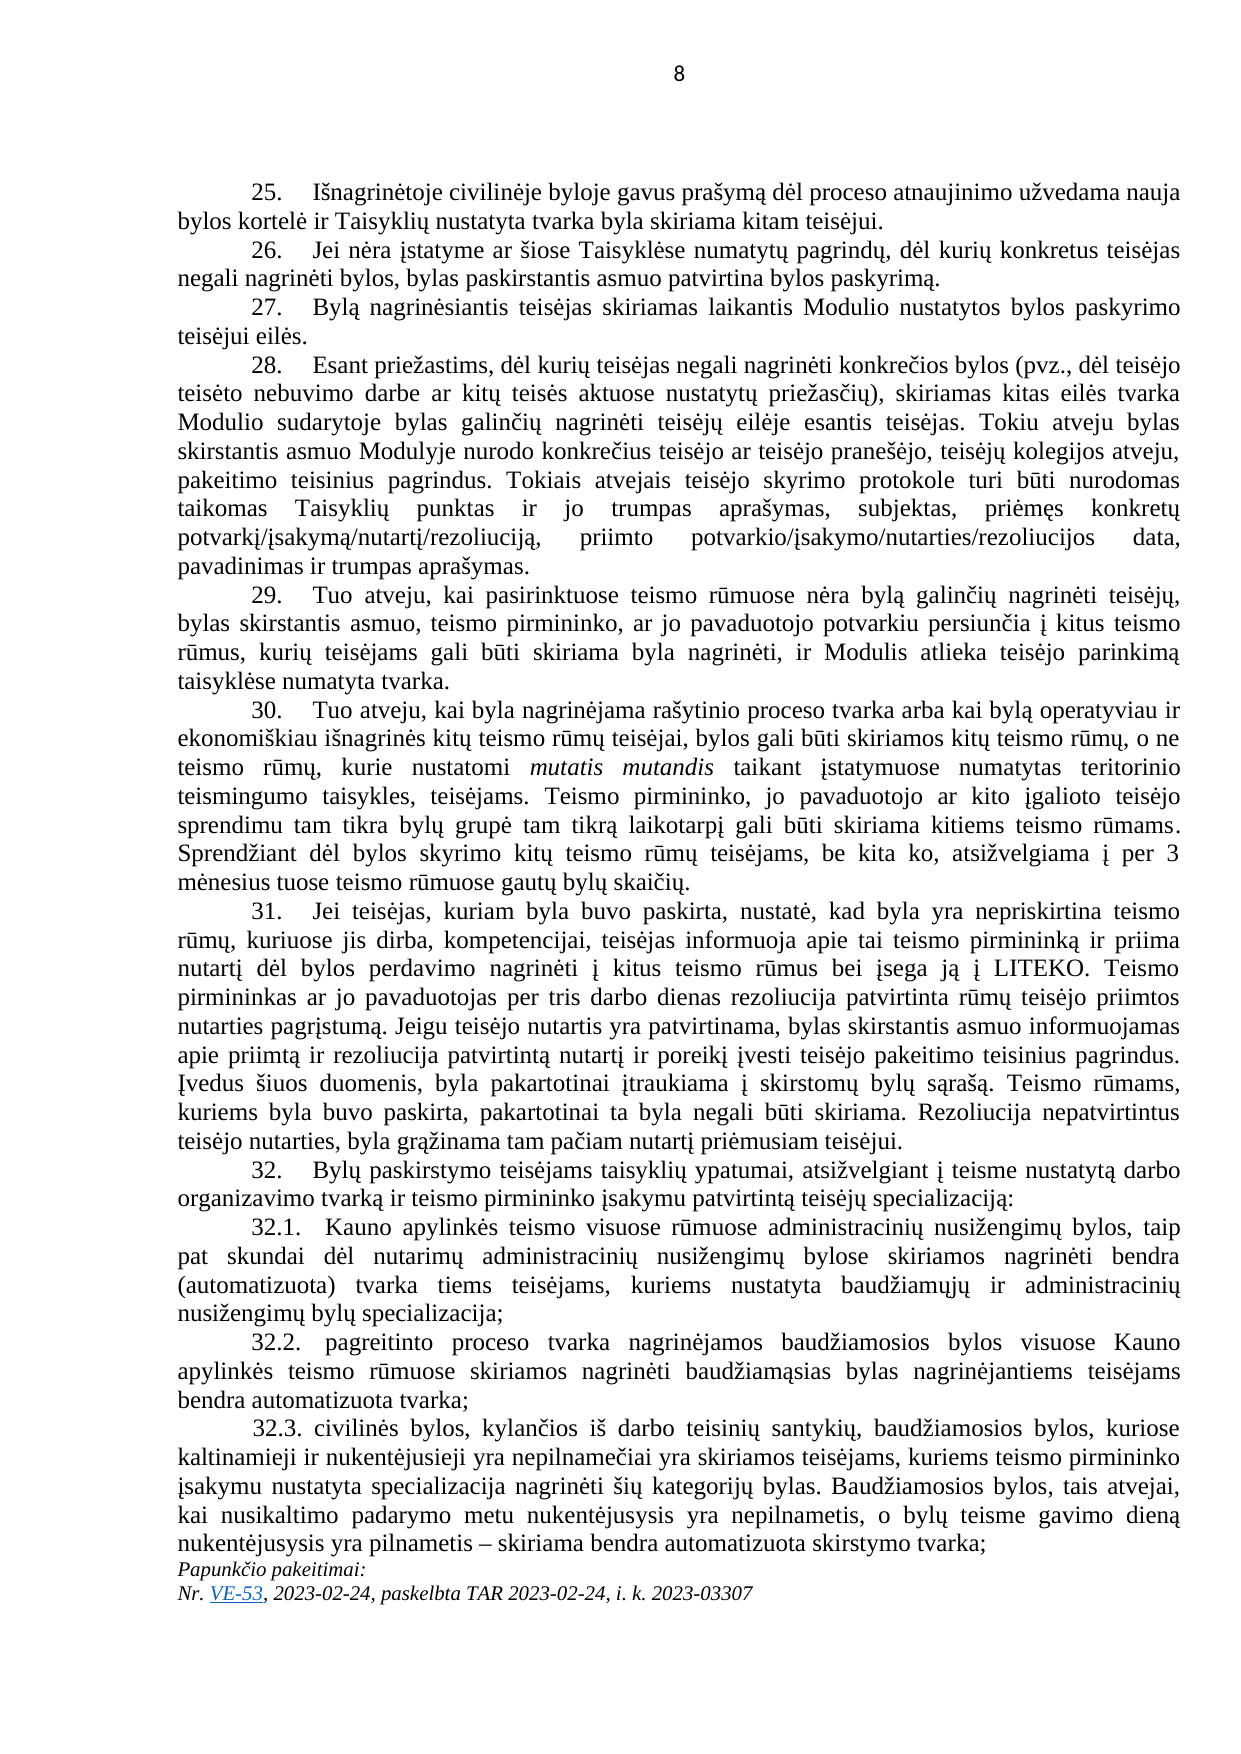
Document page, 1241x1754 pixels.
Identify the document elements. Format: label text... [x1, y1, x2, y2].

text 32. Bylų paskirstymo teisėjams taisyklių ypatumai, atsižvelgiant į teisme nustatytą darbo organizavimo tvarką ir teismo pirmininko įsakymu patvirtintą teisėjų specializaciją: [177, 1155, 1181, 1212]
text Papunkčio pakeitimai: [177, 1557, 1181, 1581]
text 26. Jei nėra įstatyme ar šiose Taisyklėse numatytų pagrindų, dėl kurių konkretus teisėjas negali nagrinėti bylos, bylas paskirstantis asmuo patvirtina bylos paskyrimą. [177, 235, 1181, 292]
text 25. Išnagrinėtoje civilinėje byloje gavus prašymą dėl proceso atnaujinimo užvedama nauja bylos kortelė ir Taisyklių nustatyta tvarka byla skiriama kitam teisėjui. [177, 177, 1181, 235]
text Nr. VE-53, 2023-02-24, paskelbta TAR 2023-02-24, i. k. 2023-03307 [177, 1581, 1181, 1605]
text 32.2. pagreitinto proceso tvarka nagrinėjamos baudžiamosios bylos visuose Kauno apylinkės teismo rūmuose skiriamos nagrinėti baudžiamąsias bylas nagrinėjantiems teisėjams bendra automatizuota tvarka; [177, 1327, 1181, 1413]
text 31. Jei teisėjas, kuriam byla buvo paskirta, nustatė, kad byla yra nepriskirtina teismo rūmų, kuriuose jis dirba, kompetencijai, teisėjas informuoja apie tai teismo pirmininką ir priima nutartį dėl bylos perdavimo nagrinėti į kitus teismo rūmus bei įsega ją į LITEKO. Teismo pirmininkas ar jo pavaduotojas per tris darbo dienas rezoliucija patvirtinta rūmų teisėjo priimtos nutarties pagrįstumą. Jeigu teisėjo nutartis yra patvirtinama, bylas skirstantis asmuo informuojamas apie priimtą ir rezoliucija patvirtintą nutartį ir poreikį įvesti teisėjo pakeitimo teisinius pagrindus. Įvedus šiuos duomenis, byla pakartotinai įtraukiama į skirstomų bylų sąrašą. Teismo rūmams, kuriems byla buvo paskirta, pakartotinai ta byla negali būti skiriama. Rezoliucija nepatvirtintus teisėjo nutarties, byla grąžinama tam pačiam nutartį priėmusiam teisėjui. [177, 896, 1181, 1155]
text 29. Tuo atveju, kai pasirinktuose teismo rūmuose nėra bylą galinčių nagrinėti teisėjų, bylas skirstantis asmuo, teismo pirmininko, ar jo pavaduotojo potvarkiu persiunčia į kitus teismo rūmus, kurių teisėjams gali būti skiriama byla nagrinėti, ir Modulis atlieka teisėjo parinkimą taisyklėse numatyta tvarka. [177, 580, 1181, 695]
text 32.1. Kauno apylinkės teismo visuose rūmuose administracinių nusižengimų bylos, taip pat skundai dėl nutarimų administracinių nusižengimų bylose skiriamos nagrinėti bendra (automatizuota) tvarka tiems teisėjams, kuriems nustatyta baudžiamųjų ir administracinių nusižengimų bylų specializacija; [177, 1212, 1181, 1327]
text 28. Esant priežastims, dėl kurių teisėjas negali nagrinėti konkrečios bylos (pvz., dėl teisėjo teisėto nebuvimo darbe ar kitų teisės aktuose nustatytų priežasčių), skiriamas kitas eilės tvarka Modulio sudarytoje bylas galinčių nagrinėti teisėjų eilėje esantis teisėjas. Tokiu atveju bylas skirstantis asmuo Modulyje nurodo konkrečius teisėjo ar teisėjo pranešėjo, teisėjų kolegijos atveju, pakeitimo teisinius pagrindus. Tokiais atvejais teisėjo skyrimo protokole turi būti nurodomas taikomas Taisyklių punktas ir jo trumpas aprašymas, subjektas, priėmęs konkretų potvarkį/įsakymą/nutartį/rezoliuciją, priimto potvarkio/įsakymo/nutarties/rezoliucijos data, pavadinimas ir trumpas aprašymas. [177, 350, 1181, 580]
text 30. Tuo atveju, kai byla nagrinėjama rašytinio proceso tvarka arba kai bylą operatyviau ir ekonomiškiau išnagrinės kitų teismo rūmų teisėjai, bylos gali būti skiriamos kitų teismo rūmų, o ne teismo rūmų, kurie nustatomi mutatis mutandis taikant įstatymuose numatytas teritorinio teismingumo taisykles, teisėjams. Teismo pirmininko, jo pavaduotojo ar kito įgalioto teisėjo sprendimu tam tikra bylų grupė tam tikrą laikotarpį gali būti skiriama kitiems teismo rūmams. Sprendžiant dėl bylos skyrimo kitų teismo rūmų teisėjams, be kita ko, atsižvelgiama į per 3 mėnesius tuose teismo rūmuose gautų bylų skaičių. [177, 695, 1181, 896]
text 32.3. civilinės bylos, kylančios iš darbo teisinių santykių, baudžiamosios bylos, kuriose kaltinamieji ir nukentėjusieji yra nepilnamečiai yra skiriamos teisėjams, kuriems teismo pirmininko įsakymu nustatyta specializacija nagrinėti šių kategorijų bylas. Baudžiamosios bylos, tais atvejai, kai nusikaltimo padarymo metu nukentėjusysis yra nepilnametis, o bylų teisme gavimo dieną nukentėjusysis yra pilnametis – skiriama bendra automatizuota skirstymo tvarka; [177, 1413, 1181, 1557]
text 27. Bylą nagrinėsiantis teisėjas skiriamas laikantis Modulio nustatytos bylos paskyrimo teisėjui eilės. [177, 292, 1181, 350]
